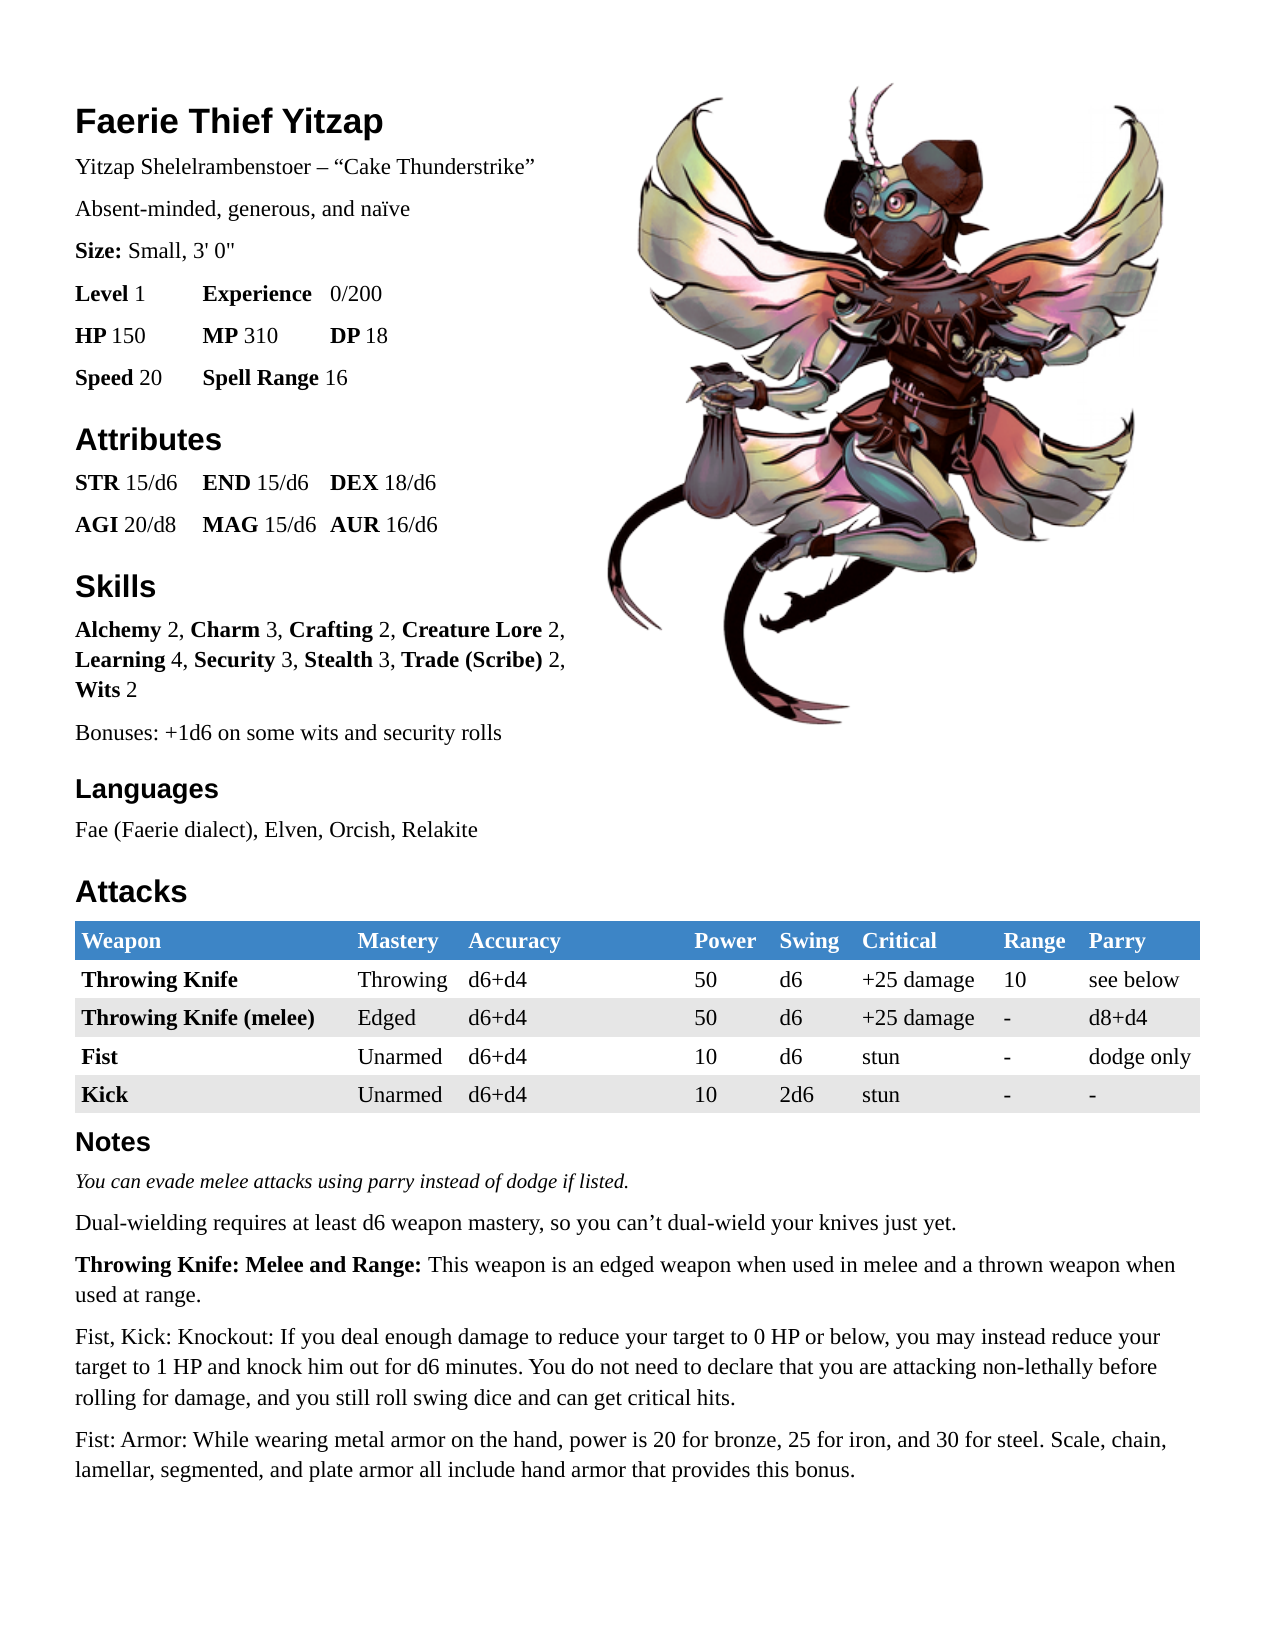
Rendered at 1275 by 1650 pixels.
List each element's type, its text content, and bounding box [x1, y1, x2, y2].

table_cell Throwing Knife [75, 960, 351, 998]
text Throwing Knife: Melee and Range: This weapon is an edged weapon when used in melee and a thrown weapon when used at range. [75, 1251, 1200, 1307]
table_cell 2d6 [773, 1075, 856, 1113]
text Fae (Faerie dialect), Elven, Orcish, Relakite [75, 816, 1200, 843]
table_cell stun [856, 1075, 997, 1113]
text You can evade melee attacks using parry instead of dodge if listed. [75, 1169, 1200, 1193]
subtitle Attributes [75, 421, 600, 457]
subtitle Attacks [75, 873, 1200, 909]
table_cell Throwing [351, 960, 462, 998]
table_cell 50 [688, 998, 773, 1037]
table_cell +25 damage [856, 960, 997, 998]
table_cell Unarmed [351, 1037, 462, 1075]
table_cell Kick [75, 1075, 351, 1113]
subtitle Notes [75, 1126, 1200, 1157]
subtitle Skills [75, 568, 600, 604]
text Speed 20 Spell Range 16 [75, 364, 600, 390]
table_cell - [1083, 1075, 1200, 1113]
table_header Swing [773, 921, 856, 960]
text Bonuses: +1d6 on some wits and security rolls [75, 719, 1200, 745]
picture [600, 75, 1200, 731]
text Size: Small, 3' 0" [75, 237, 600, 264]
table_cell Throwing Knife (melee) [75, 998, 351, 1037]
table_cell d6+d4 [462, 960, 688, 998]
table_header Accuracy [462, 921, 688, 960]
table_cell Fist [75, 1037, 351, 1075]
table_cell 10 [688, 1037, 773, 1075]
table_header Range [997, 921, 1083, 960]
text Fist: Armor: While wearing metal armor on the hand, power is 20 for bronze, 25 for iron, and 30 for steel. Scale, chain, lamellar, segmented, and plate armor all include hand armor that provides this bonus. [75, 1426, 1200, 1482]
text Fist, Kick: Knockout: If you deal enough damage to reduce your target to 0 HP or below, you may instead reduce your target to 1 HP and knock him out for d6 minutes. You do not need to declare that you are attacking non-lethally before rolling for damage, and you still roll swing dice and can get critical hits. [75, 1323, 1200, 1410]
table_cell +25 damage [856, 998, 997, 1037]
table_cell d6+d4 [462, 1075, 688, 1113]
text STR 15/d6 END 15/d6 DEX 18/d6 [75, 469, 600, 495]
text Absent-minded, generous, and naïve [75, 195, 600, 222]
table_header Power [688, 921, 773, 960]
table_header Weapon [75, 921, 351, 960]
table_cell see below [1083, 960, 1200, 998]
table_cell - [997, 998, 1083, 1037]
table_cell d6 [773, 998, 856, 1037]
table_cell d6 [773, 960, 856, 998]
table_header Parry [1083, 921, 1200, 960]
table_cell Edged [351, 998, 462, 1037]
text HP 150 MP 310 DP 18 [75, 322, 600, 348]
table_cell d6+d4 [462, 998, 688, 1037]
text Level 1 Experience 0/200 [75, 279, 600, 306]
table_cell - [997, 1075, 1083, 1113]
table_cell d8+d4 [1083, 998, 1200, 1037]
table_cell dodge only [1083, 1037, 1200, 1075]
text AGI 20/d8 MAG 15/d6 AUR 16/d6 [75, 511, 600, 537]
text Yitzap Shelelrambenstoer – “Cake Thunderstrike” [75, 153, 600, 179]
table_cell d6 [773, 1037, 856, 1075]
text Alchemy 2, Charm 3, Crafting 2, Creature Lore 2, Learning 4, Security 3, Stealth 3, Trade (Scribe) 2, Wits 2 [75, 616, 600, 703]
table_cell - [997, 1037, 1083, 1075]
table_cell d6+d4 [462, 1037, 688, 1075]
subtitle Languages [75, 773, 1200, 804]
table_cell Unarmed [351, 1075, 462, 1113]
table_header Critical [856, 921, 997, 960]
table_cell stun [856, 1037, 997, 1075]
table_cell 10 [997, 960, 1083, 998]
table_cell 50 [688, 960, 773, 998]
table_header Mastery [351, 921, 462, 960]
table_cell 10 [688, 1075, 773, 1113]
subtitle Faerie Thief Yitzap [75, 100, 600, 141]
